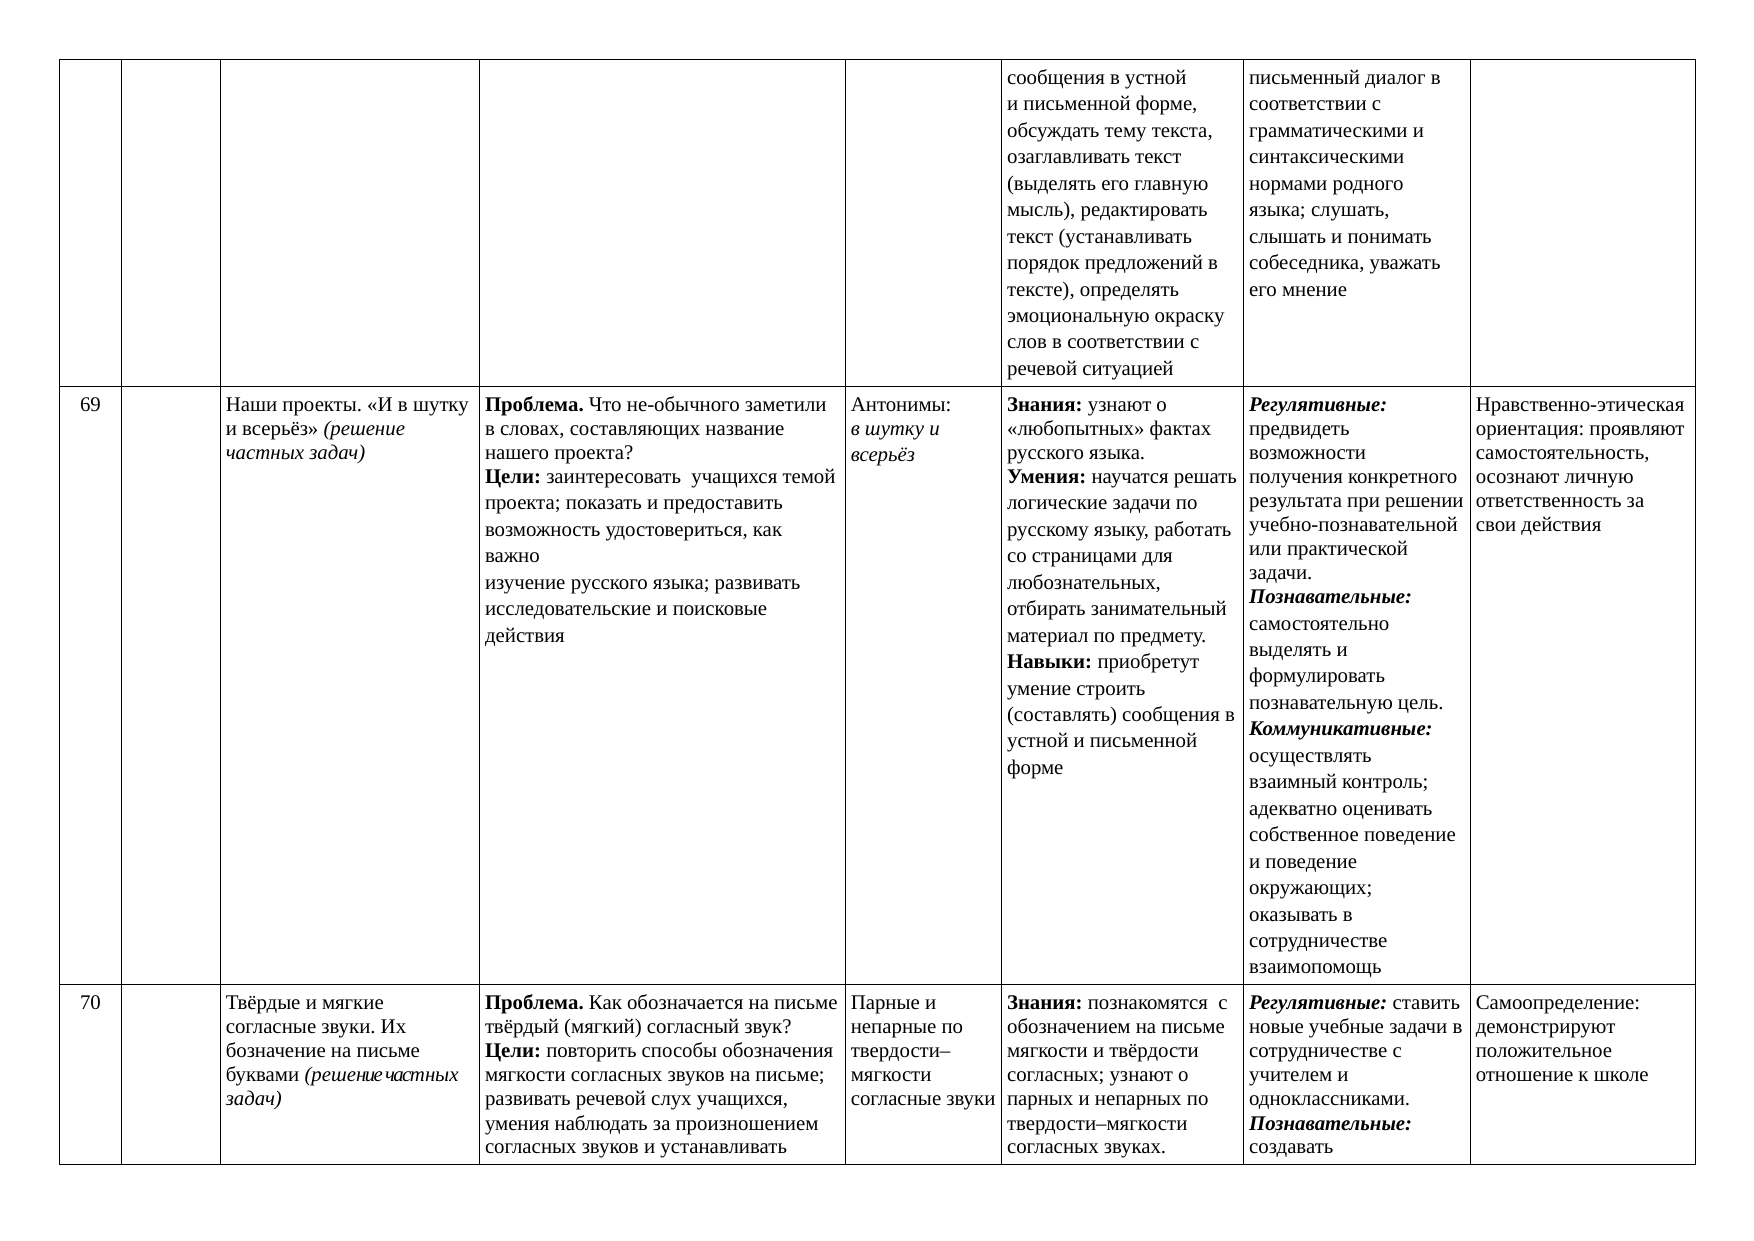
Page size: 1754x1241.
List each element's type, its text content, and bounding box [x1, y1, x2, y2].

table_cell [122, 985, 220, 1164]
table_cell Парные и непарные по твердости–мягкости согласные звуки [846, 985, 1001, 1164]
table_cell Самоопределение: демонстрируют положительное отношение к школе [1471, 985, 1695, 1164]
table_cell Знания: познакомятся с обозначением на письме мягкости и твёрдости согласных; узнают о парных и непарных по твердости–мягкости согласных звуках. [1002, 985, 1243, 1164]
table_cell [122, 60, 220, 386]
table_cell сообщения в устной и письменной форме, обсуждать тему текста, озаглавливать текст (выделять его главную мысль), редактировать текст (устанавливать порядок предложений в тексте), определять эмоциональную окраску слов в соответствии с речевой ситуацией [1002, 60, 1243, 386]
table_cell Регулятивные: предвидеть возможности получения конкретного результата при решении учебно-познавательной или практической задачи. Познавательные: самостоятельно выделять и формулировать познавательную цель. Коммуникативные: осуществлять взаимный контроль; адекватно оценивать собственное поведение и поведение окружающих; оказывать в сотрудничестве взаимопомощь [1244, 387, 1470, 984]
table_cell Нравственно-этическая ориентация: проявляют самостоятельность, осознают личную ответственность за свои действия [1471, 387, 1695, 984]
table_cell 69 [60, 387, 121, 984]
table_cell Антонимы: в шутку и всерьёз [846, 387, 1001, 984]
table_cell Регулятивные: ставить новые учебные задачи в сотрудничестве с учителем и одноклассниками. Познавательные: создавать [1244, 985, 1470, 1164]
table_cell Знания: узнают о «любопытных» фактах русского языка. Умения: научатся решать логические задачи по русскому языку, работать со страницами для любознательных, отбирать занимательный материал по предмету. Навыки: приобретут умение строить (составлять) сообщения в устной и письменной форме [1002, 387, 1243, 984]
table_cell письменный диалог в соответствии с грамматическими и синтаксическими нормами родного языка; слушать, слышать и понимать собеседника, уважать его мнение [1244, 60, 1470, 386]
table_cell [221, 60, 479, 386]
table_cell [480, 60, 845, 386]
table_cell Наши проекты. «И в шутку и всерьёз» (решение частных задач) [221, 387, 479, 984]
table_cell 70 [60, 985, 121, 1164]
table_cell [846, 60, 1001, 386]
table_cell Твёрдые и мягкие согласные звуки. Их бозначение на письме буквами (решение частных задач) [221, 985, 479, 1164]
table_cell Проблема. Как обозначается на письме твёрдый (мягкий) согласный звук? Цели: повторить способы обозначения мягкости согласных звуков на письме; развивать речевой слух учащихся, умения наблюдать за произношением согласных звуков и устанавливать [480, 985, 845, 1164]
table_cell Проблема. Что не-обычного заметили в словах, составляющих название нашего проекта? Цели: заинтересовать учащихся темой проекта; показать и предоставить возможность удостовериться, как важно изучение русского языка; развивать исследовательские и поисковые действия [480, 387, 845, 984]
table_cell [122, 387, 220, 984]
table_cell [60, 60, 121, 386]
table_cell [1471, 60, 1695, 386]
